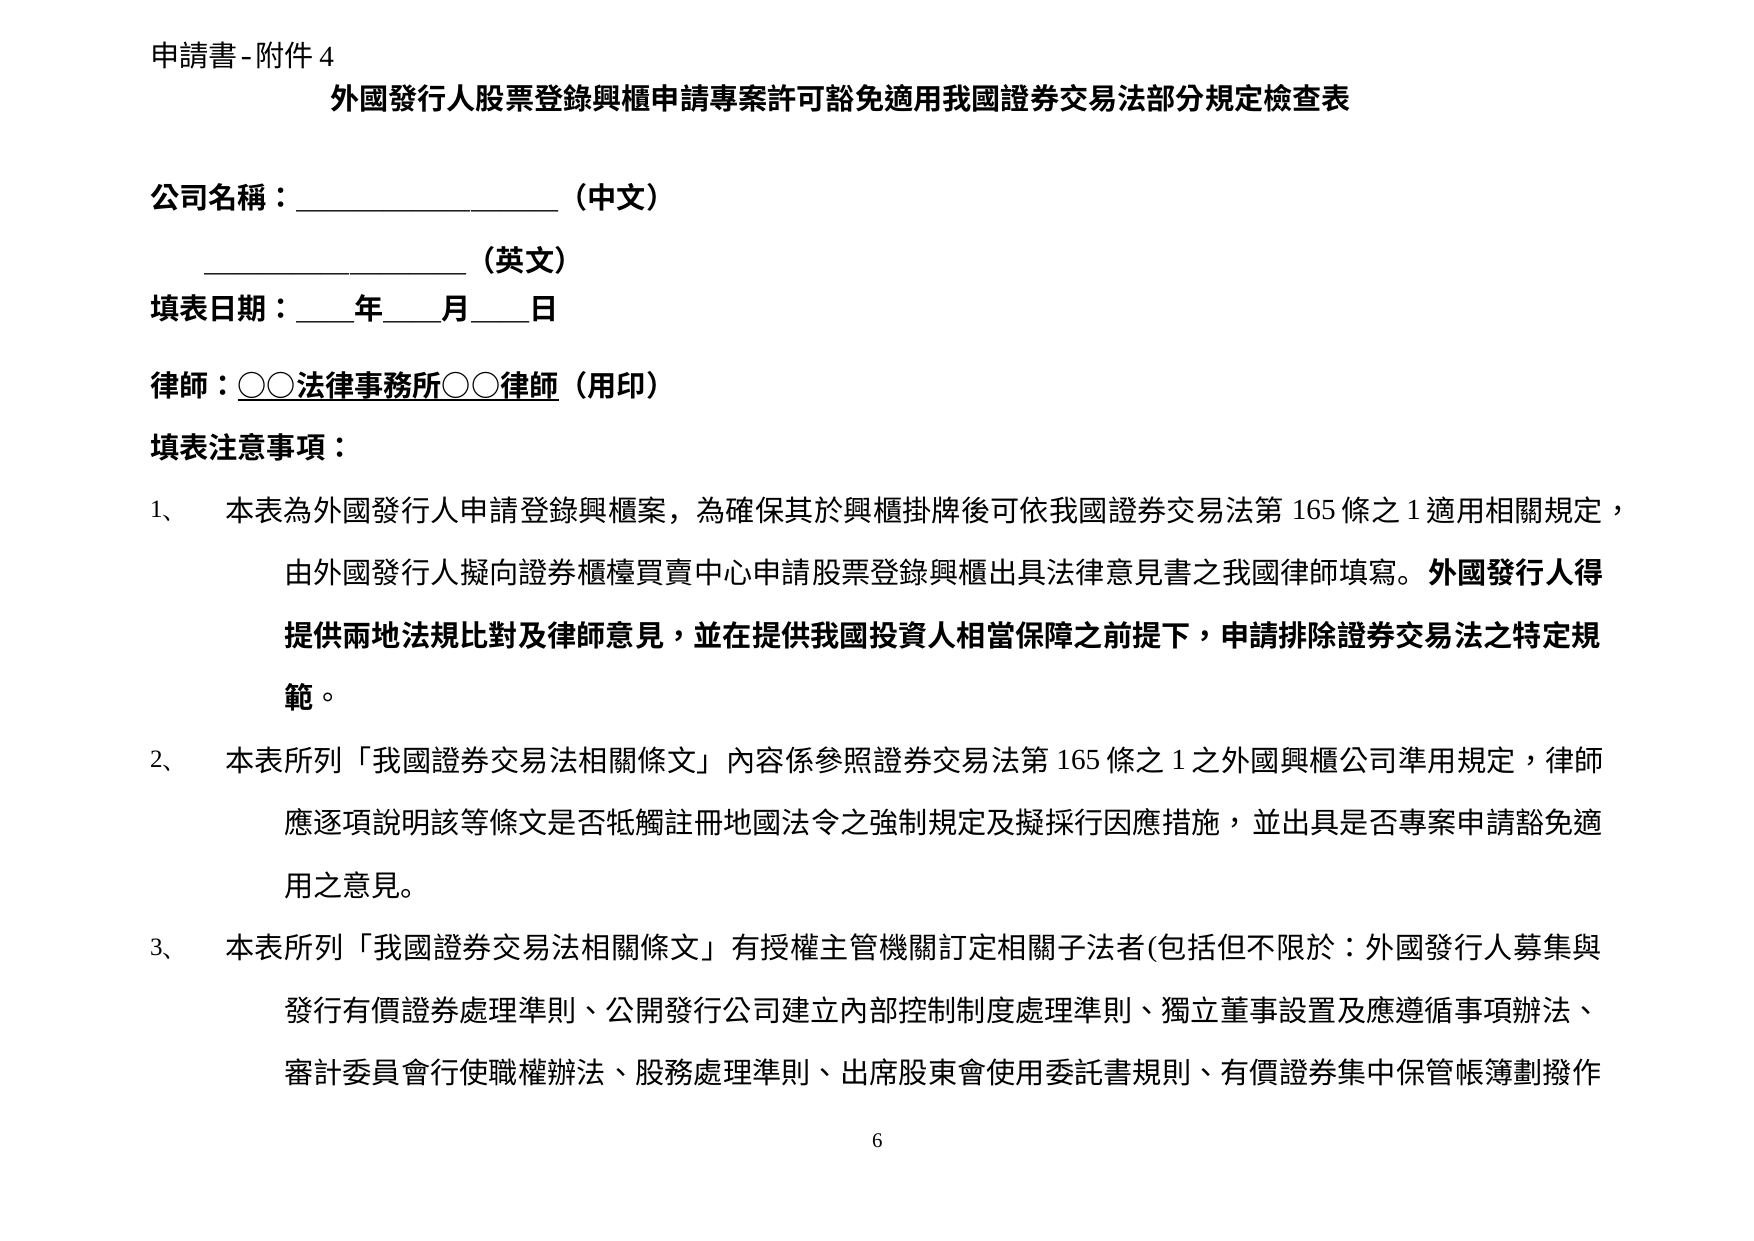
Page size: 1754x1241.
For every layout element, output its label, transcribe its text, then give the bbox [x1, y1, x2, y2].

text 公司名稱：＿＿＿＿＿＿＿＿＿（中文） [150, 154, 1604, 217]
text 填表注意事項： [150, 404, 1604, 467]
text ＿＿＿＿＿＿＿＿＿（英文） [109, 217, 1604, 279]
text 申請書-附件4 [150, 29, 1604, 75]
list 本表所列「我國證券交易法相關條文」內容係參照證券交易法第165條之1之外國興櫃公司準用規定，律師應逐項說明該等條文是否牴觸註冊地國法令之強制規定及擬採行因應措施，並出具是否專案申請豁免適用之意見。 [150, 717, 1604, 904]
list 本表所列「我國證券交易法相關條文」有授權主管機關訂定相關子法者(包括但不限於：外國發行人募集與發行有價證券處理準則、公開發行公司建立內部控制制度處理準則、獨立董事設置及應遵循事項辦法、審計委員會行使職權辦法、股務處理準則、出席股東會使用委託書規則、有價證券集中保管帳簿劃撥作 [150, 904, 1604, 1092]
text 外國發行人股票登錄興櫃申請專案許可豁免適用我國證券交易法部分規定檢查表 [76, 75, 1604, 118]
text 填表日期：＿＿年＿＿月＿＿日 [150, 279, 1604, 329]
text 律師：○○法律事務所○○律師（用印） [150, 342, 1604, 404]
list 本表為外國發行人申請登錄興櫃案，為確保其於興櫃掛牌後可依我國證券交易法第165條之1適用相關規定，由外國發行人擬向證券櫃檯買賣中心申請股票登錄興櫃出具法律意見書之我國律師填寫。外國發行人得提供兩地法規比對及律師意見，並在提供我國投資人相當保障之前提下，申請排除證券交易法之特定規範。 [150, 467, 1604, 717]
